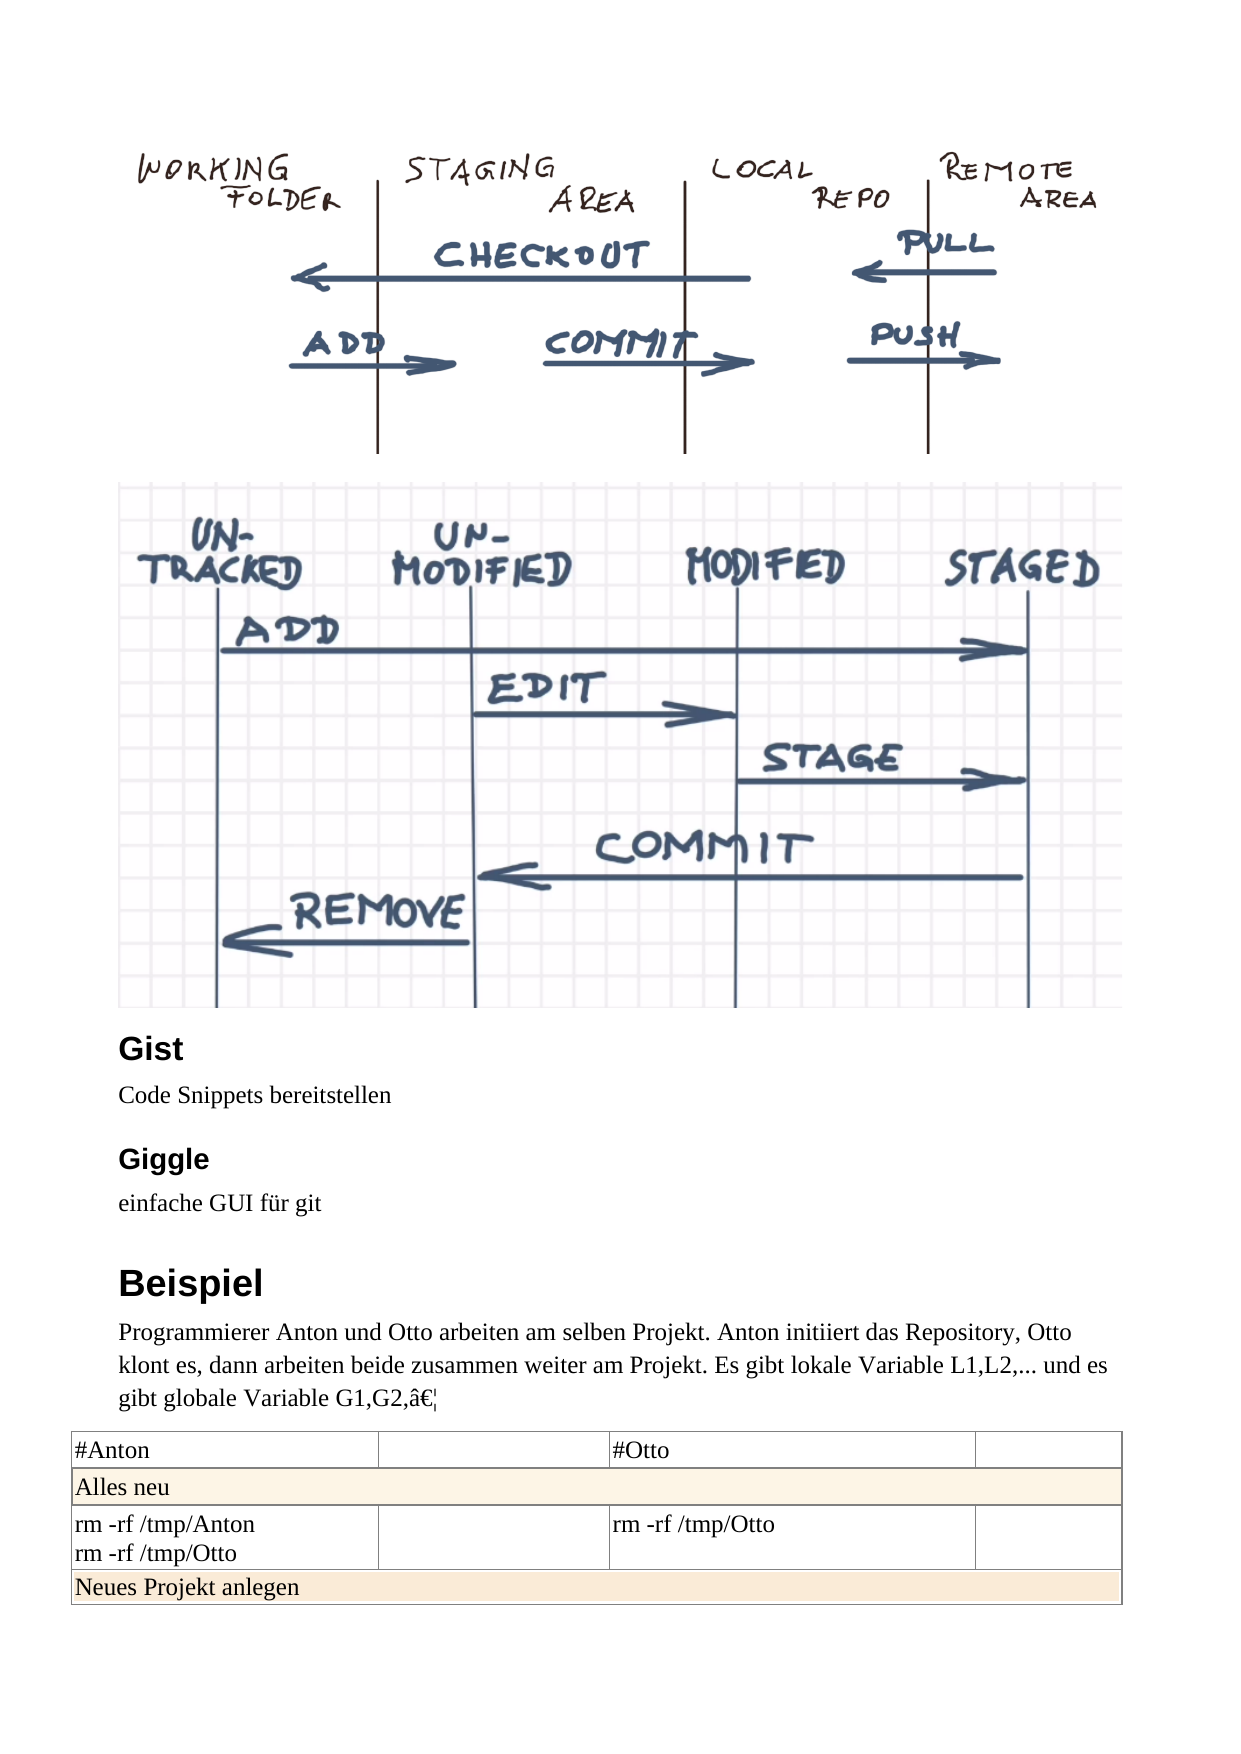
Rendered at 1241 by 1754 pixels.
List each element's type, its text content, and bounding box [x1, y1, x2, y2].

text einfache GUI für git [118, 1188, 1122, 1217]
table_header [976, 1432, 1121, 1467]
table_cell rm -rf /tmp/Otto [610, 1506, 975, 1569]
table_cell Neues Projekt anlegen [72, 1570, 1121, 1604]
table_cell rm -rf /tmp/Anton rm -rf /tmp/Otto [72, 1506, 378, 1569]
picture [118, 118, 1123, 454]
picture [118, 482, 1123, 1008]
subtitle Gist [118, 1029, 1122, 1067]
table_cell [976, 1506, 1121, 1569]
text Code Snippets bereitstellen [118, 1080, 1122, 1109]
table_header #Otto [610, 1432, 975, 1467]
table_header #Anton [72, 1432, 378, 1467]
subtitle Giggle [118, 1142, 1122, 1176]
subtitle Beispiel [118, 1261, 1122, 1305]
table_cell Alles neu [73, 1469, 1121, 1504]
table_cell [379, 1506, 609, 1569]
text Programmierer Anton und Otto arbeiten am selben Projekt. Anton initiiert das Repository, Otto klont es, dann arbeiten beide zusammen weiter am Projekt. Es gibt lokale Variable L1,L2,... und es gibt globale Variable G1,G2,â€¦ [118, 1317, 1122, 1412]
table_header [379, 1432, 609, 1467]
